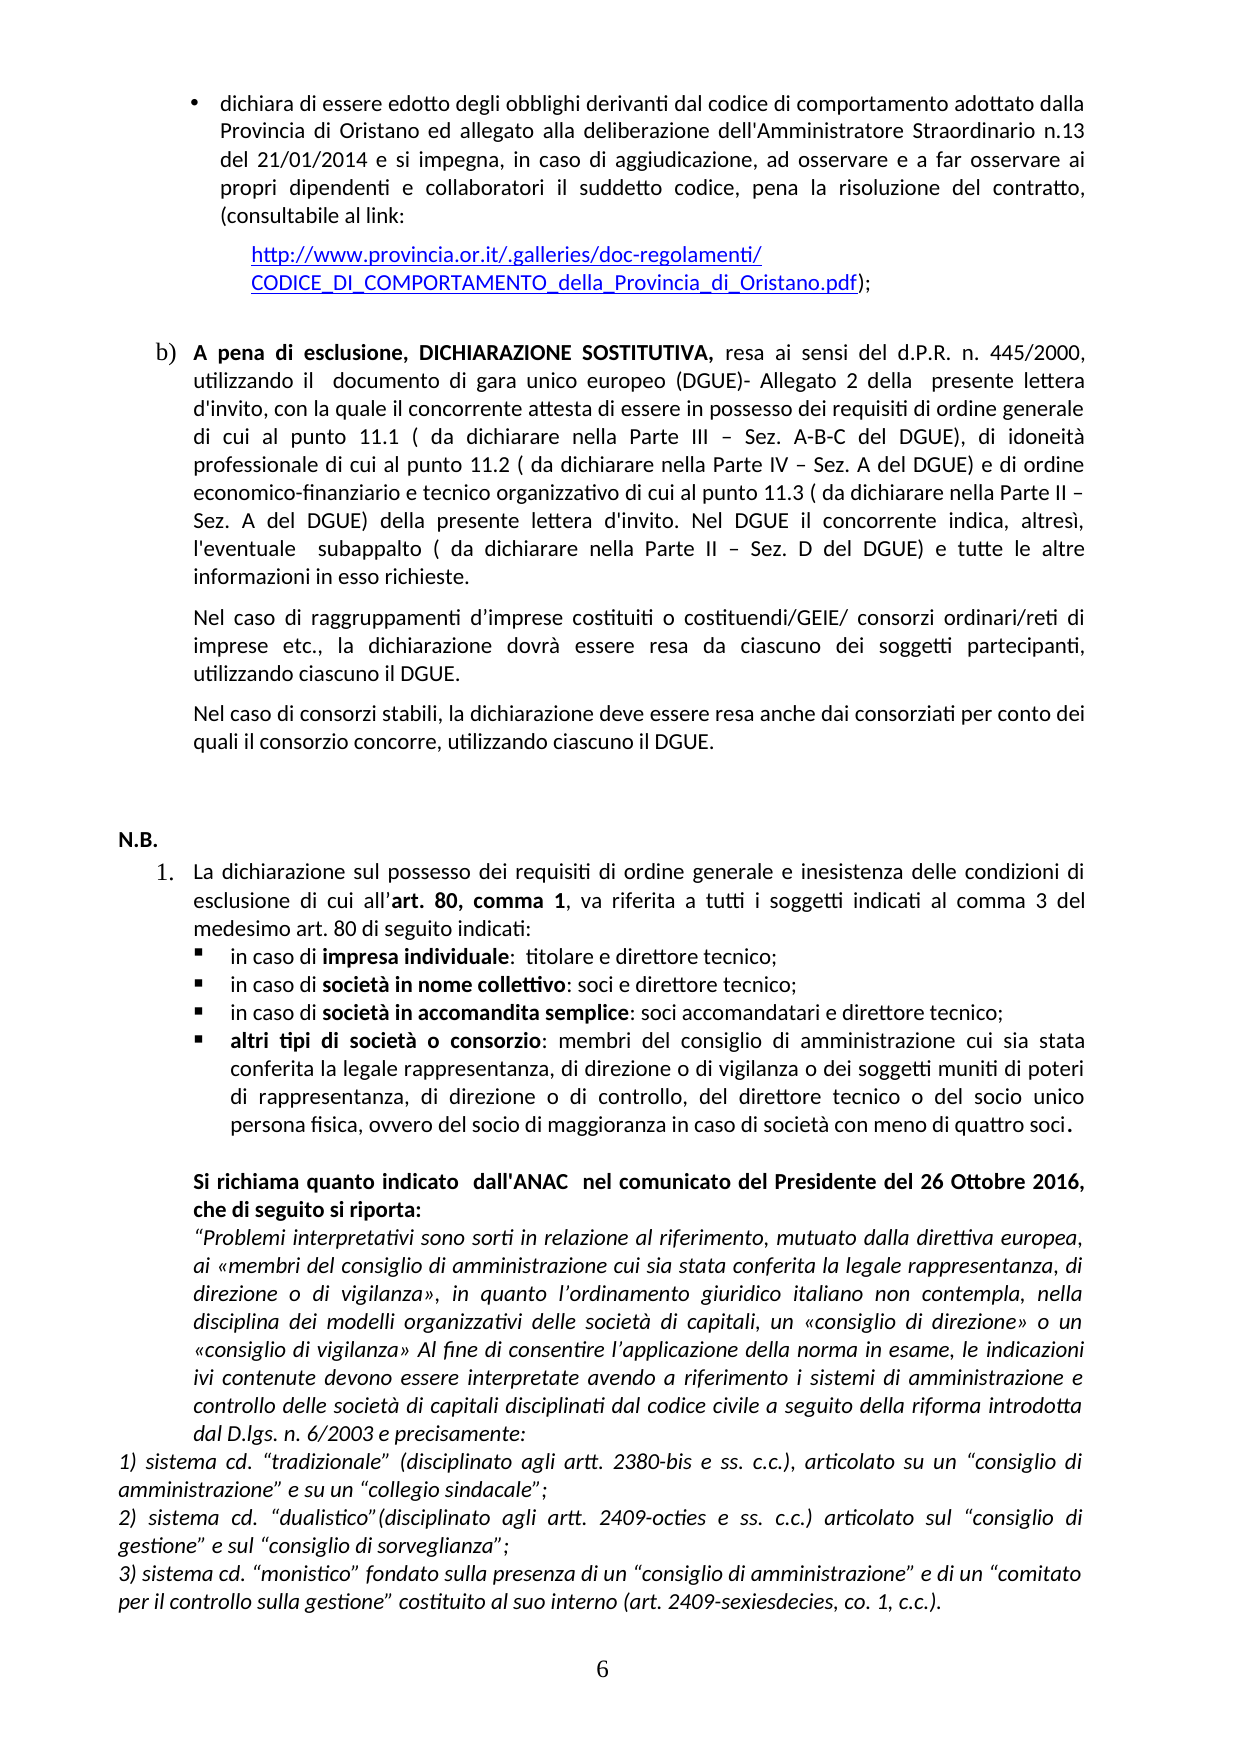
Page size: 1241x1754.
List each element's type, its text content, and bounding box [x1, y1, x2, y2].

list Nel caso di raggruppamenti d’imprese costituiti o costituendi/GEIE/ consorzi ordinari/reti di imprese etc., la dichiarazione dovrà essere resa da ciascuno dei soggetti partecipanti, utilizzando ciascuno il DGUE. [156, 603, 1087, 687]
text N.B. [118, 825, 1087, 853]
text 3) sistema cd. “monistico” fondato sulla presenza di un “consiglio di amministrazione” e di un “comitato per il controllo sulla gestione” costituito al suo interno (art. 2409-sexiesdecies, co. 1, c.c.). [118, 1559, 1087, 1615]
list in caso di impresa individuale: titolare e direttore tecnico; [193, 942, 1087, 970]
list Si richiama quanto indicato dall'ANAC nel comunicato del Presidente del 26 Ottobre 2016, che di seguito si riporta: [156, 1167, 1087, 1223]
list La dichiarazione sul possesso dei requisiti di ordine generale e inesistenza delle condizioni di esclusione di cui all’art. 80, comma 1, va riferita a tutti i soggetti indicati al comma 3 del medesimo art. 80 di seguito indicati: [156, 857, 1087, 942]
list in caso di società in accomandita semplice: soci accomandatari e direttore tecnico; [193, 998, 1087, 1026]
text 1) sistema cd. “tradizionale” (disciplinato agli artt. 2380-bis e ss. c.c.), articolato su un “consiglio di amministrazione” e su un “collegio sindacale”; [118, 1447, 1087, 1503]
text http://www.provincia.or.it/.galleries/doc-regolamenti/CODICE_DI_COMPORTAMENTO_della_Provincia_di_Oristano.pdf); [251, 241, 1087, 297]
list “Problemi interpretativi sono sorti in relazione al riferimento, mutuato dalla direttiva europea, ai «membri del consiglio di amministrazione cui sia stata conferita la legale rappresentanza, di direzione o di vigilanza», in quanto l’ordinamento giuridico italiano non contempla, nella disciplina dei modelli organizzativi delle società di capitali, un «consiglio di direzione» o un «consiglio di vigilanza» Al fine di consentire l’applicazione della norma in esame, le indicazioni ivi contenute devono essere interpretate avendo a riferimento i sistemi di amministrazione e controllo delle società di capitali disciplinati dal codice civile a seguito della riforma introdotta dal D.lgs. n. 6/2003 e precisamente: [156, 1223, 1087, 1447]
list altri tipi di società o consorzio: membri del consiglio di amministrazione cui sia stata conferita la legale rappresentanza, di direzione o di vigilanza o dei soggetti muniti di poteri di rappresentanza, di direzione o di controllo, del direttore tecnico o del socio unico persona fisica, ovvero del socio di maggioranza in caso di società con meno di quattro soci. [193, 1026, 1087, 1138]
text 2) sistema cd. “dualistico”(disciplinato agli artt. 2409-octies e ss. c.c.) articolato sul “consiglio di gestione” e sul “consiglio di sorveglianza”; [118, 1503, 1087, 1559]
list Nel caso di consorzi stabili, la dichiarazione deve essere resa anche dai consorziati per conto dei quali il consorzio concorre, utilizzando ciascuno il DGUE. [156, 699, 1087, 755]
list in caso di società in nome collettivo: soci e direttore tecnico; [193, 970, 1087, 998]
list dichiara di essere edotto degli obblighi derivanti dal codice di comportamento adottato dalla Provincia di Oristano ed allegato alla deliberazione dell'Amministratore Straordinario n.13 del 21/01/2014 e si impegna, in caso di aggiudicazione, ad osservare e a far osservare ai propri dipendenti e collaboratori il suddetto codice, pena la risoluzione del contratto, (consultabile al link: [190, 89, 1087, 229]
list A pena di esclusione, DICHIARAZIONE SOSTITUTIVA, resa ai sensi del d.P.R. n. 445/2000, utilizzando il documento di gara unico europeo (DGUE)- Allegato 2 della presente lettera d'invito, con la quale il concorrente attesta di essere in possesso dei requisiti di ordine generale di cui al punto 11.1 ( da dichiarare nella Parte III – Sez. A-B-C del DGUE), di idoneità professionale di cui al punto 11.2 ( da dichiarare nella Parte IV – Sez. A del DGUE) e di ordine economico-finanziario e tecnico organizzativo di cui al punto 11.3 ( da dichiarare nella Parte II – Sez. A del DGUE) della presente lettera d'invito. Nel DGUE il concorrente indica, altresì, l'eventuale subappalto ( da dichiarare nella Parte II – Sez. D del DGUE) e tutte le altre informazioni in esso richieste. [156, 337, 1087, 590]
